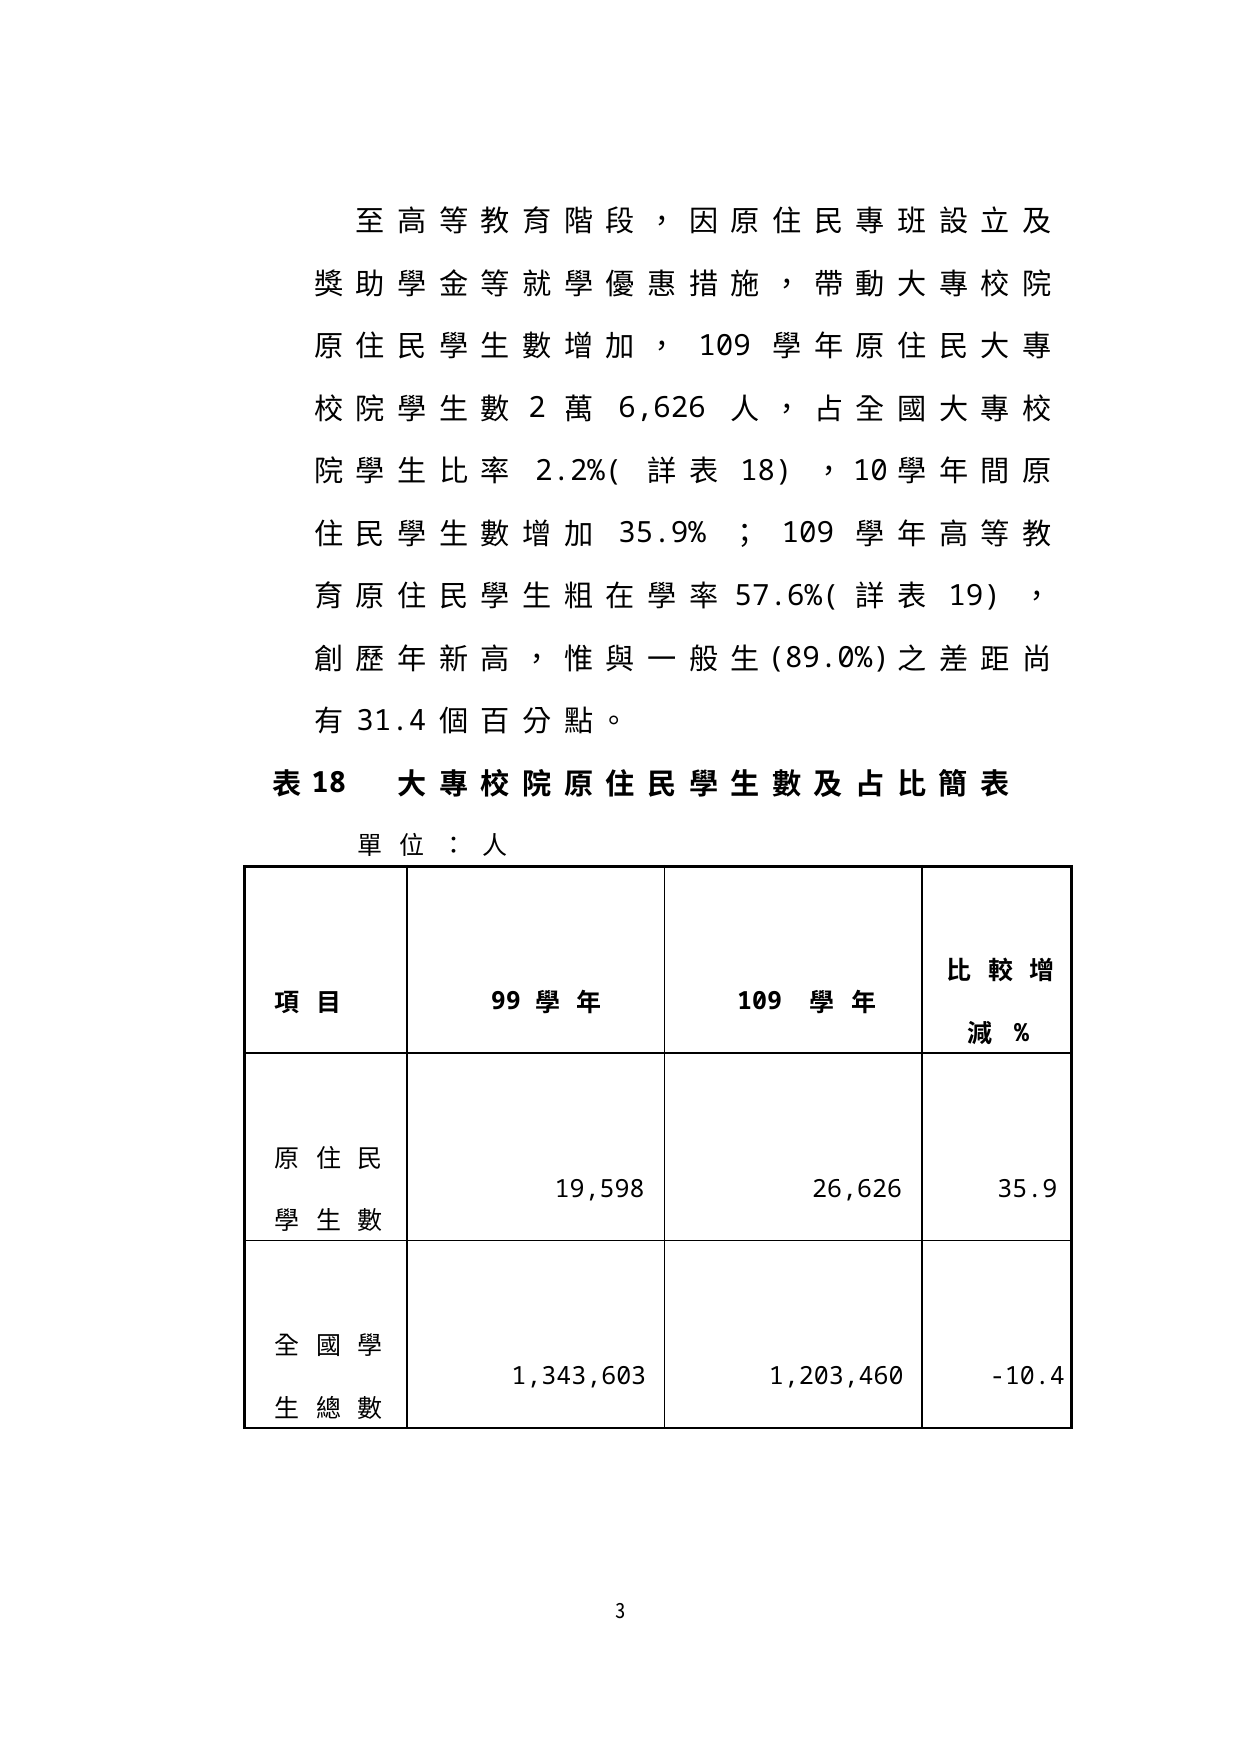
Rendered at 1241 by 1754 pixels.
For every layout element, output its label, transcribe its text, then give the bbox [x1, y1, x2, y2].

table_header 99學年 [408, 868, 664, 1052]
table_cell 35.9 [923, 1054, 1070, 1240]
text 至高等教育階段，因原住民專班設立及獎助學金等就學優惠措施，帶動大專校院原住民學生數增加，109學年原住民大專校院學生數2萬6,626人，占全國大專校院學生比率2.2%(詳表18)，10學年間原住民學生數增加35.9%；109學年高等教育原住民學生粗在學率57.6%(詳表19)，創歷年新高，惟與一般生(89.0%)之差距尚有31.4個百分點。 [271, 177, 1058, 740]
table_cell 19,598 [408, 1054, 664, 1240]
table_header 比較增減% [923, 868, 1070, 1052]
table_cell 1,343,603 [408, 1241, 664, 1427]
table_cell 原住民學生數 [246, 1054, 406, 1240]
table_cell 26,626 [665, 1054, 921, 1240]
table_cell -10.4 [923, 1241, 1070, 1427]
table_header 109學年 [665, 868, 921, 1052]
table_header 項目 [246, 868, 406, 1052]
table_cell 1,203,460 [665, 1241, 921, 1427]
text 表18 大專校院原住民學生數及占比簡表 單位：人 [242, 740, 1058, 865]
table_cell 全國學生總數 [246, 1241, 406, 1427]
